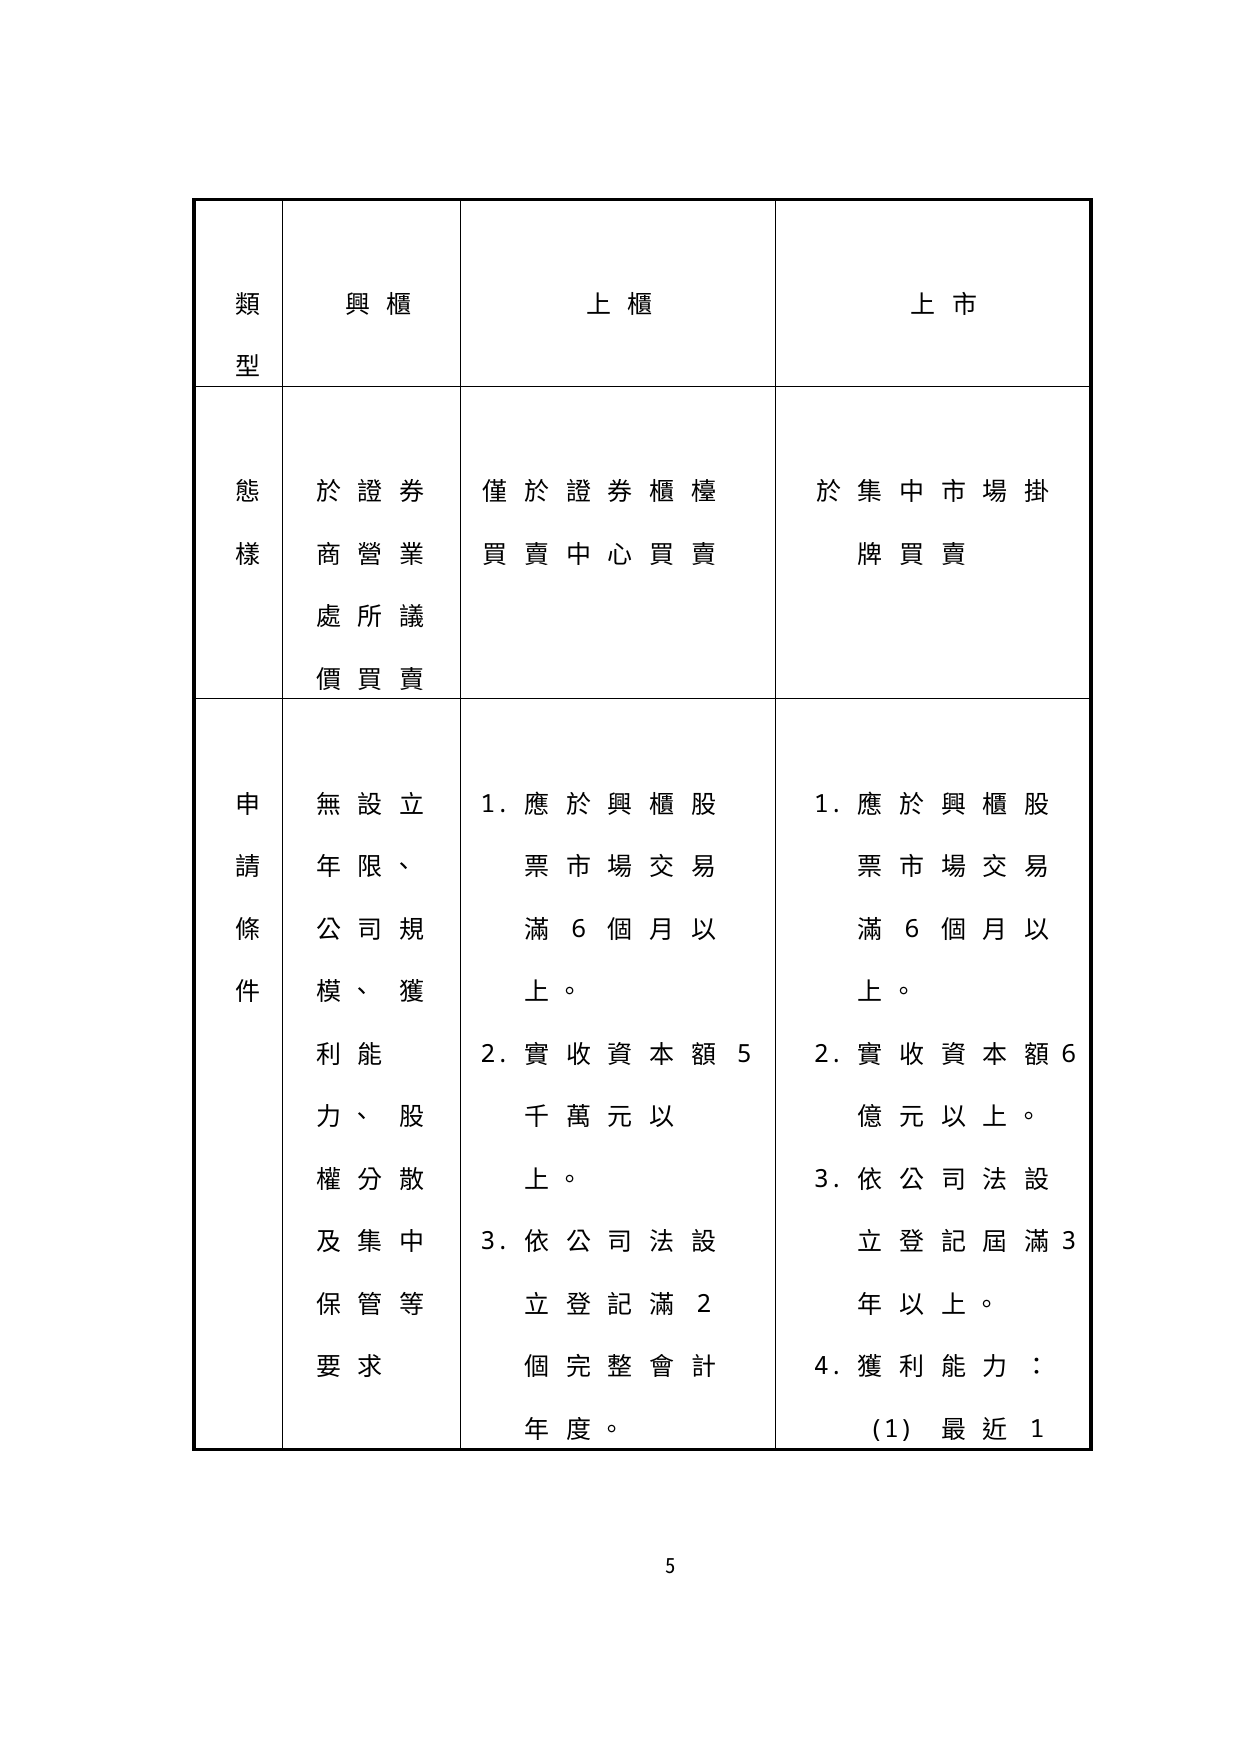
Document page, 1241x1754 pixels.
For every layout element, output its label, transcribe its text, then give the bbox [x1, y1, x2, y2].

table_cell 1.應於興櫃股票市場交易滿6個月以上。 2.實收資本額5千萬元以上。 3.依公司法設立登記滿2個完整會計年度。 [461, 699, 775, 1448]
table_cell 於集中市場掛牌買賣 [776, 387, 1089, 698]
table_header 興櫃 [283, 201, 460, 386]
table_header 上市 [776, 201, 1089, 386]
table_cell 申請條件 [196, 699, 282, 1448]
table_cell 1.應於興櫃股票市場交易滿6個月以上。 2.實收資本額6億元以上。 3.依公司法設立登記屆滿3年以上。 4.獲利能力：(1)最近1 [776, 699, 1089, 1448]
table_cell 態樣 [196, 387, 282, 698]
table_cell 於證券商營業處所議價買賣 [283, 387, 460, 698]
table_cell 無設立年限、公司規模、獲利能力、股權分散及集中保管等要求 [283, 699, 460, 1448]
table_header 上櫃 [461, 201, 775, 386]
table_cell 僅於證券櫃檯買賣中心買賣 [461, 387, 775, 698]
table_header 類型 [196, 201, 282, 386]
